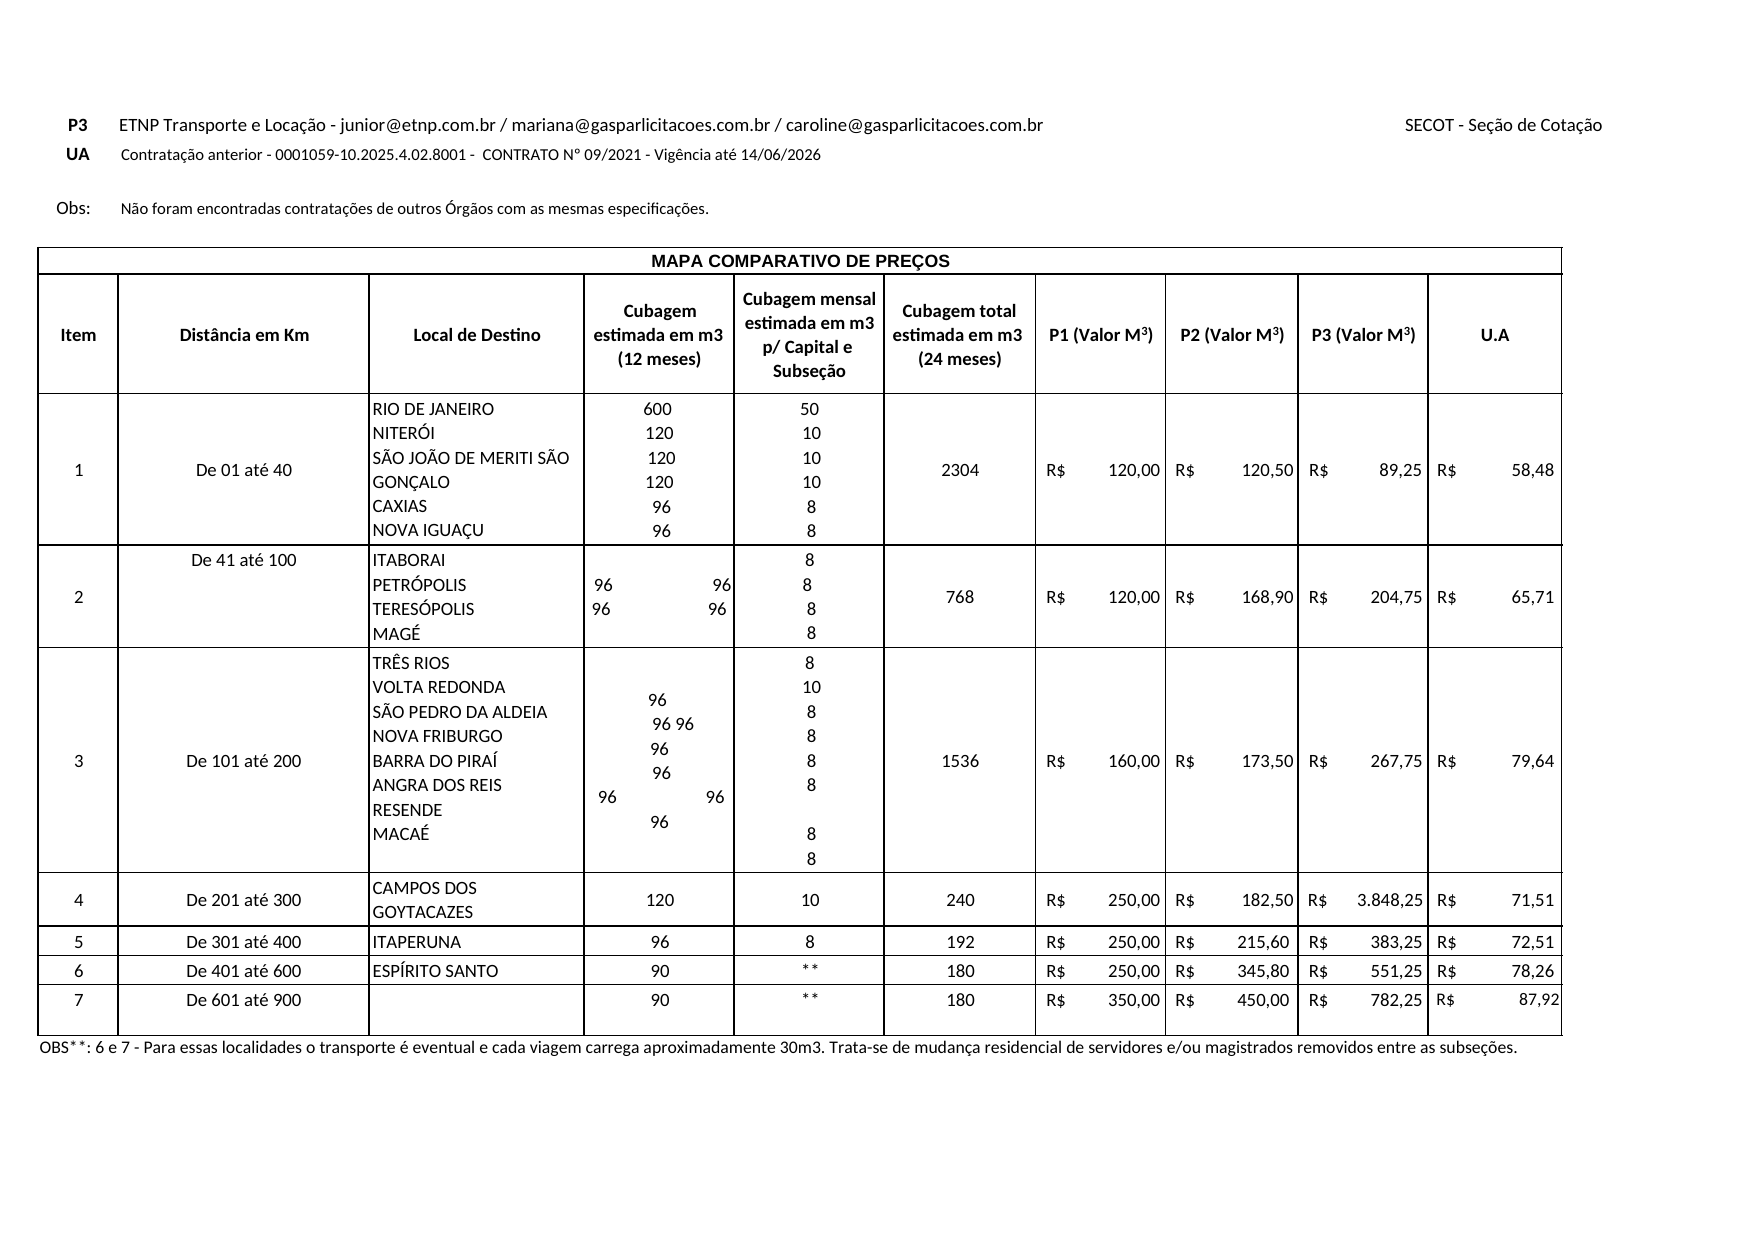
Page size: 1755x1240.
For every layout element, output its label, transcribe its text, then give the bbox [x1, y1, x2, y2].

table_cell P2 (Valor M3) [1166, 275, 1297, 393]
table_cell ** [735, 956, 883, 984]
table_cell R$ 65,71 [1429, 546, 1561, 647]
table_cell 3 [39, 648, 117, 872]
table_cell De 01 até 40 [119, 394, 368, 544]
table_cell De 601 até 900 [119, 985, 368, 1035]
table_cell R$ 120,00 [1036, 394, 1165, 544]
table_cell R$ 160,00 [1036, 648, 1165, 872]
table_cell 50 10 10 10 8 8 [735, 394, 883, 544]
table_cell Item [39, 275, 117, 393]
table_cell R$ 383,25 [1299, 927, 1427, 954]
table_cell 6 [39, 956, 117, 984]
table_cell Cubagem mensal estimada em m3 p/ Capital e Subseção [735, 275, 883, 393]
table_cell P1 (Valor M3) [1036, 275, 1165, 393]
table_cell R$ 78,26 [1429, 956, 1561, 984]
table_cell Local de Destino [370, 275, 583, 393]
text OBS**: 6 e 7 - Para essas localidades o transporte é eventual e cada viagem carrega aproximadamente 30m3. Trata-se de mudança residencial de servidores e/ou magistrados removidos entre as subseções. [39, 1036, 1603, 1058]
table_cell 2 [39, 546, 117, 647]
table_cell R$ 250,00 [1036, 956, 1165, 984]
table_cell 8 [735, 927, 883, 954]
table_cell 96 96 96 96 96 96 96 96 [585, 648, 733, 872]
table_cell 4 [39, 873, 117, 925]
table_cell R$ 173,50 [1166, 648, 1297, 872]
table_cell SECOT - Seção de Cotação [1334, 113, 1604, 138]
table_cell 120 [585, 873, 733, 925]
table_cell De 41 até 100 [119, 546, 368, 647]
table_cell CAMPOS DOS GOYTACAZES [370, 873, 583, 925]
table_cell P3 [64, 113, 119, 138]
table_header MAPA COMPARATIVO DE PREÇOS [39, 248, 1561, 273]
table_cell R$ 204,75 [1299, 546, 1427, 647]
table_cell R$ 120,50 [1166, 394, 1297, 544]
table_cell Cubagem estimada em m3 (12 meses) [585, 275, 733, 393]
table_cell ITABORAI PETRÓPOLIS TERESÓPOLIS MAGÉ [370, 546, 583, 647]
table_cell De 401 até 600 [119, 956, 368, 984]
table_cell 8 10 8 8 8 8 8 8 [735, 648, 883, 872]
table_cell 1 [39, 394, 117, 544]
table_cell De 301 até 400 [119, 927, 368, 954]
table_cell R$ 79,64 [1429, 648, 1561, 872]
table_cell 7 [39, 985, 117, 1035]
table_cell R$ 267,75 [1299, 648, 1427, 872]
table_cell R$ 87,92 [1429, 985, 1561, 1035]
table_cell R$ 250,00 [1036, 927, 1165, 954]
table_cell 90 [585, 985, 733, 1035]
table_cell [370, 985, 583, 1035]
table_cell 96 96 96 96 [585, 546, 733, 647]
table_cell ETNP Transporte e Locação - junior@etnp.com.br / mariana@gasparlicitacoes.com.br / caroline@gasparlicitacoes.com.br [119, 113, 1334, 138]
table_cell 180 [885, 985, 1035, 1035]
table_cell R$ 72,51 [1429, 927, 1561, 954]
table_cell R$ 3.848,25 [1299, 873, 1427, 925]
table_cell ESPÍRITO SANTO [370, 956, 583, 984]
table_cell ITAPERUNA [370, 927, 583, 954]
table_cell TRÊS RIOS VOLTA REDONDA SÃO PEDRO DA ALDEIA NOVA FRIBURGO BARRA DO PIRAÍ ANGRA DOS REIS RESENDE MACAÉ [370, 648, 583, 872]
table_cell R$ 71,51 [1429, 873, 1561, 925]
table_cell 96 [585, 927, 733, 954]
text Obs: Não foram encontradas contratações de outros Órgãos com as mesmas especificações. [41, 192, 1603, 220]
table_cell R$ 182,50 [1166, 873, 1297, 925]
table_cell RIO DE JANEIRO NITERÓI SÃO JOÃO DE MERITI SÃO GONÇALO CAXIAS NOVA IGUAÇU [370, 394, 583, 544]
table_cell 1536 [885, 648, 1035, 872]
table_cell 180 [885, 956, 1035, 984]
table_cell P3 (Valor M3) [1299, 275, 1427, 393]
text UA Contratação anterior - 0001059-10.2025.4.02.8001 - CONTRATO Nº 09/2021 - Vigência até 14/06/2026 [41, 138, 1603, 166]
table_cell 768 [885, 546, 1035, 647]
table_cell R$ 250,00 [1036, 873, 1165, 925]
table_cell R$ 450,00 [1166, 985, 1297, 1035]
table_cell Distância em Km [119, 275, 368, 393]
table_cell R$ 350,00 [1036, 985, 1165, 1035]
table_cell R$ 782,25 [1299, 985, 1427, 1035]
table_cell 90 [585, 956, 733, 984]
table_cell R$ 215,60 [1166, 927, 1297, 954]
table_cell 600 120 120 120 96 96 [585, 394, 733, 544]
table_cell 2304 [885, 394, 1035, 544]
table_cell U.A [1429, 275, 1561, 393]
table_cell R$ 120,00 [1036, 546, 1165, 647]
table_cell 5 [39, 927, 117, 954]
table_cell Cubagem total estimada em m3 (24 meses) [885, 275, 1035, 393]
table_cell R$ 89,25 [1299, 394, 1427, 544]
table_cell R$ 551,25 [1299, 956, 1427, 984]
table_cell R$ 168,90 [1166, 546, 1297, 647]
table_cell R$ 345,80 [1166, 956, 1297, 984]
table_cell 10 [735, 873, 883, 925]
table_cell De 201 até 300 [119, 873, 368, 925]
table_cell 8 8 8 8 [735, 546, 883, 647]
table_cell 240 [885, 873, 1035, 925]
table_cell 192 [885, 927, 1035, 954]
table_cell De 101 até 200 [119, 648, 368, 872]
table_cell R$ 58,48 [1429, 394, 1561, 544]
table_cell ** [735, 985, 883, 1035]
